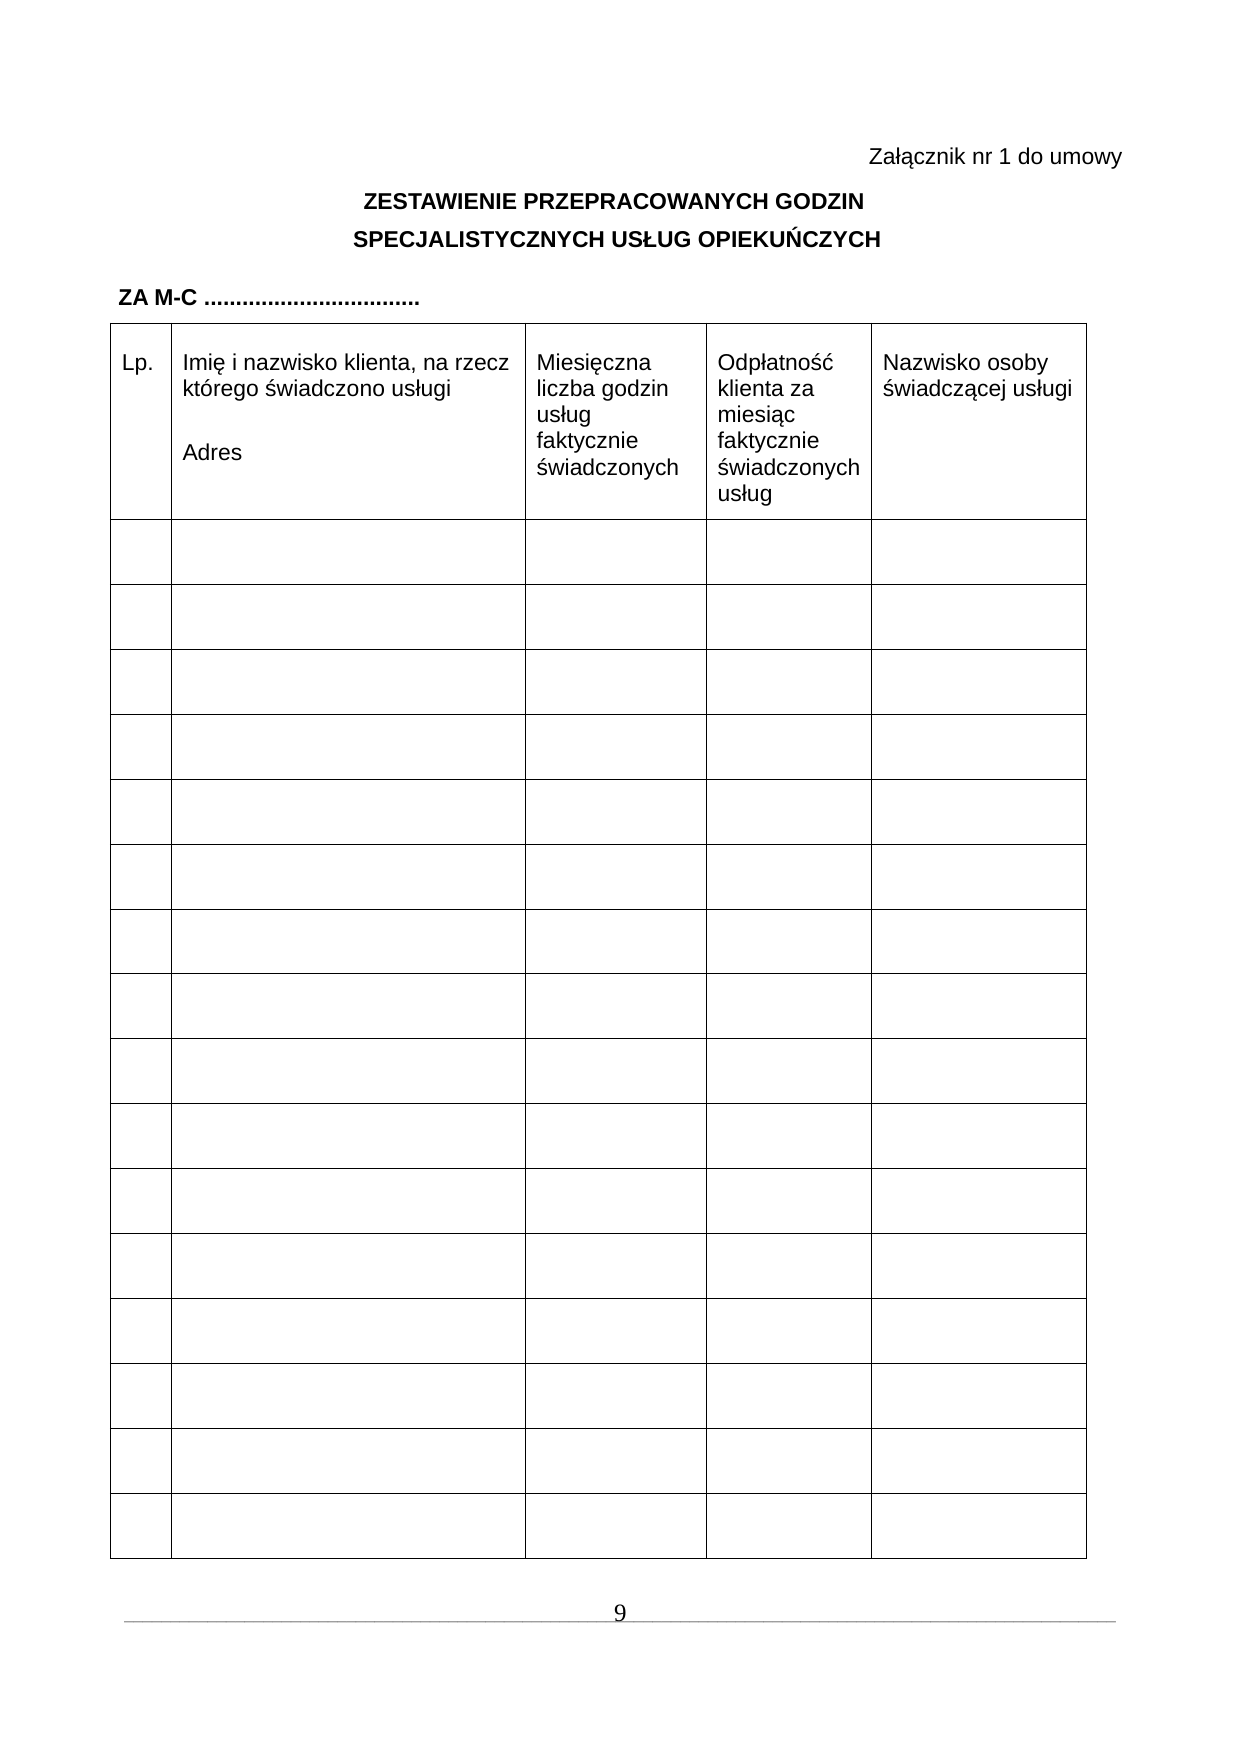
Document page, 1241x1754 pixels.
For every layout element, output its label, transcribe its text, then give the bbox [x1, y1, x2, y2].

table_cell [526, 1104, 706, 1168]
table_cell [526, 1429, 706, 1492]
table_cell [872, 1299, 1086, 1363]
table_cell [172, 1039, 525, 1103]
table_cell [526, 974, 706, 1038]
table_header Nazwisko osoby świadczącej usługi [872, 324, 1086, 519]
table_cell [111, 1104, 171, 1168]
table_cell [872, 1364, 1086, 1428]
table_cell [172, 1429, 525, 1492]
table_cell [111, 520, 171, 584]
table_cell [707, 1429, 871, 1492]
table_cell [111, 715, 171, 779]
table_cell [872, 1104, 1086, 1168]
table_cell [111, 1039, 171, 1103]
table_cell [111, 974, 171, 1038]
table_cell [707, 715, 871, 779]
table_cell [111, 1234, 171, 1298]
table_cell [526, 1494, 706, 1557]
table_cell [707, 845, 871, 908]
table_cell [707, 910, 871, 973]
table_cell [172, 520, 525, 584]
table_cell [872, 910, 1086, 973]
table_cell [172, 1364, 525, 1428]
table_cell [172, 910, 525, 973]
table_cell [707, 1364, 871, 1428]
subtitle ZESTAWIENIE PRZEPRACOWANYCH GODZIN [118, 188, 1122, 214]
table_cell [872, 1169, 1086, 1233]
table_cell [172, 780, 525, 843]
table_cell [707, 974, 871, 1038]
table_cell [707, 780, 871, 843]
table_cell [872, 1234, 1086, 1298]
table_cell [172, 1494, 525, 1557]
table_cell [707, 1299, 871, 1363]
table_cell [526, 1364, 706, 1428]
table_cell [707, 1169, 871, 1233]
table_cell [872, 1494, 1086, 1557]
table_cell [172, 1234, 525, 1298]
table_cell [172, 585, 525, 649]
table_cell [526, 1299, 706, 1363]
subtitle SPECJALISTYCZNYCH USŁUG OPIEKUŃCZYCH [118, 226, 1122, 253]
table_cell [707, 650, 871, 714]
table_cell [526, 1039, 706, 1103]
table_cell [111, 1494, 171, 1557]
table_header Miesięczna liczba godzin usług faktycznie świadczonych [526, 324, 706, 519]
table_cell [172, 650, 525, 714]
table_cell [872, 1429, 1086, 1492]
table_cell [526, 520, 706, 584]
table_cell [111, 650, 171, 714]
table_cell [526, 715, 706, 779]
table_cell [707, 1234, 871, 1298]
table_cell [872, 780, 1086, 843]
table_cell [872, 1039, 1086, 1103]
table_cell [111, 1364, 171, 1428]
table_cell [111, 1429, 171, 1492]
table_cell [526, 1169, 706, 1233]
table_cell [111, 910, 171, 973]
table_cell [526, 1234, 706, 1298]
table_header Odpłatność klienta za miesiąc faktycznie świadczonych usług [707, 324, 871, 519]
table_cell [172, 1299, 525, 1363]
table_cell [872, 650, 1086, 714]
subtitle ZA M-C .................................. [118, 283, 1122, 310]
table_cell [872, 715, 1086, 779]
table_cell [526, 585, 706, 649]
table_cell [872, 845, 1086, 908]
table_cell [111, 585, 171, 649]
subtitle Załącznik nr 1 do umowy [118, 143, 1122, 169]
table_cell [526, 780, 706, 843]
table_cell [526, 910, 706, 973]
table_cell [526, 650, 706, 714]
table_cell [172, 1169, 525, 1233]
table_cell [111, 1169, 171, 1233]
table_cell [111, 1299, 171, 1363]
table_cell [172, 974, 525, 1038]
table_cell [707, 1039, 871, 1103]
table_cell [172, 1104, 525, 1168]
table_cell [707, 1494, 871, 1557]
table_cell [526, 845, 706, 908]
table_cell [172, 715, 525, 779]
table_cell [872, 585, 1086, 649]
table_cell [872, 974, 1086, 1038]
table_cell [172, 845, 525, 908]
table_header Lp. [111, 324, 171, 519]
table_cell [111, 780, 171, 843]
table_header Imię i nazwisko klienta, na rzecz którego świadczono usługi Adres [172, 324, 525, 519]
table_cell [872, 520, 1086, 584]
table_cell [707, 585, 871, 649]
table_cell [707, 1104, 871, 1168]
table_cell [111, 845, 171, 908]
table_cell [707, 520, 871, 584]
